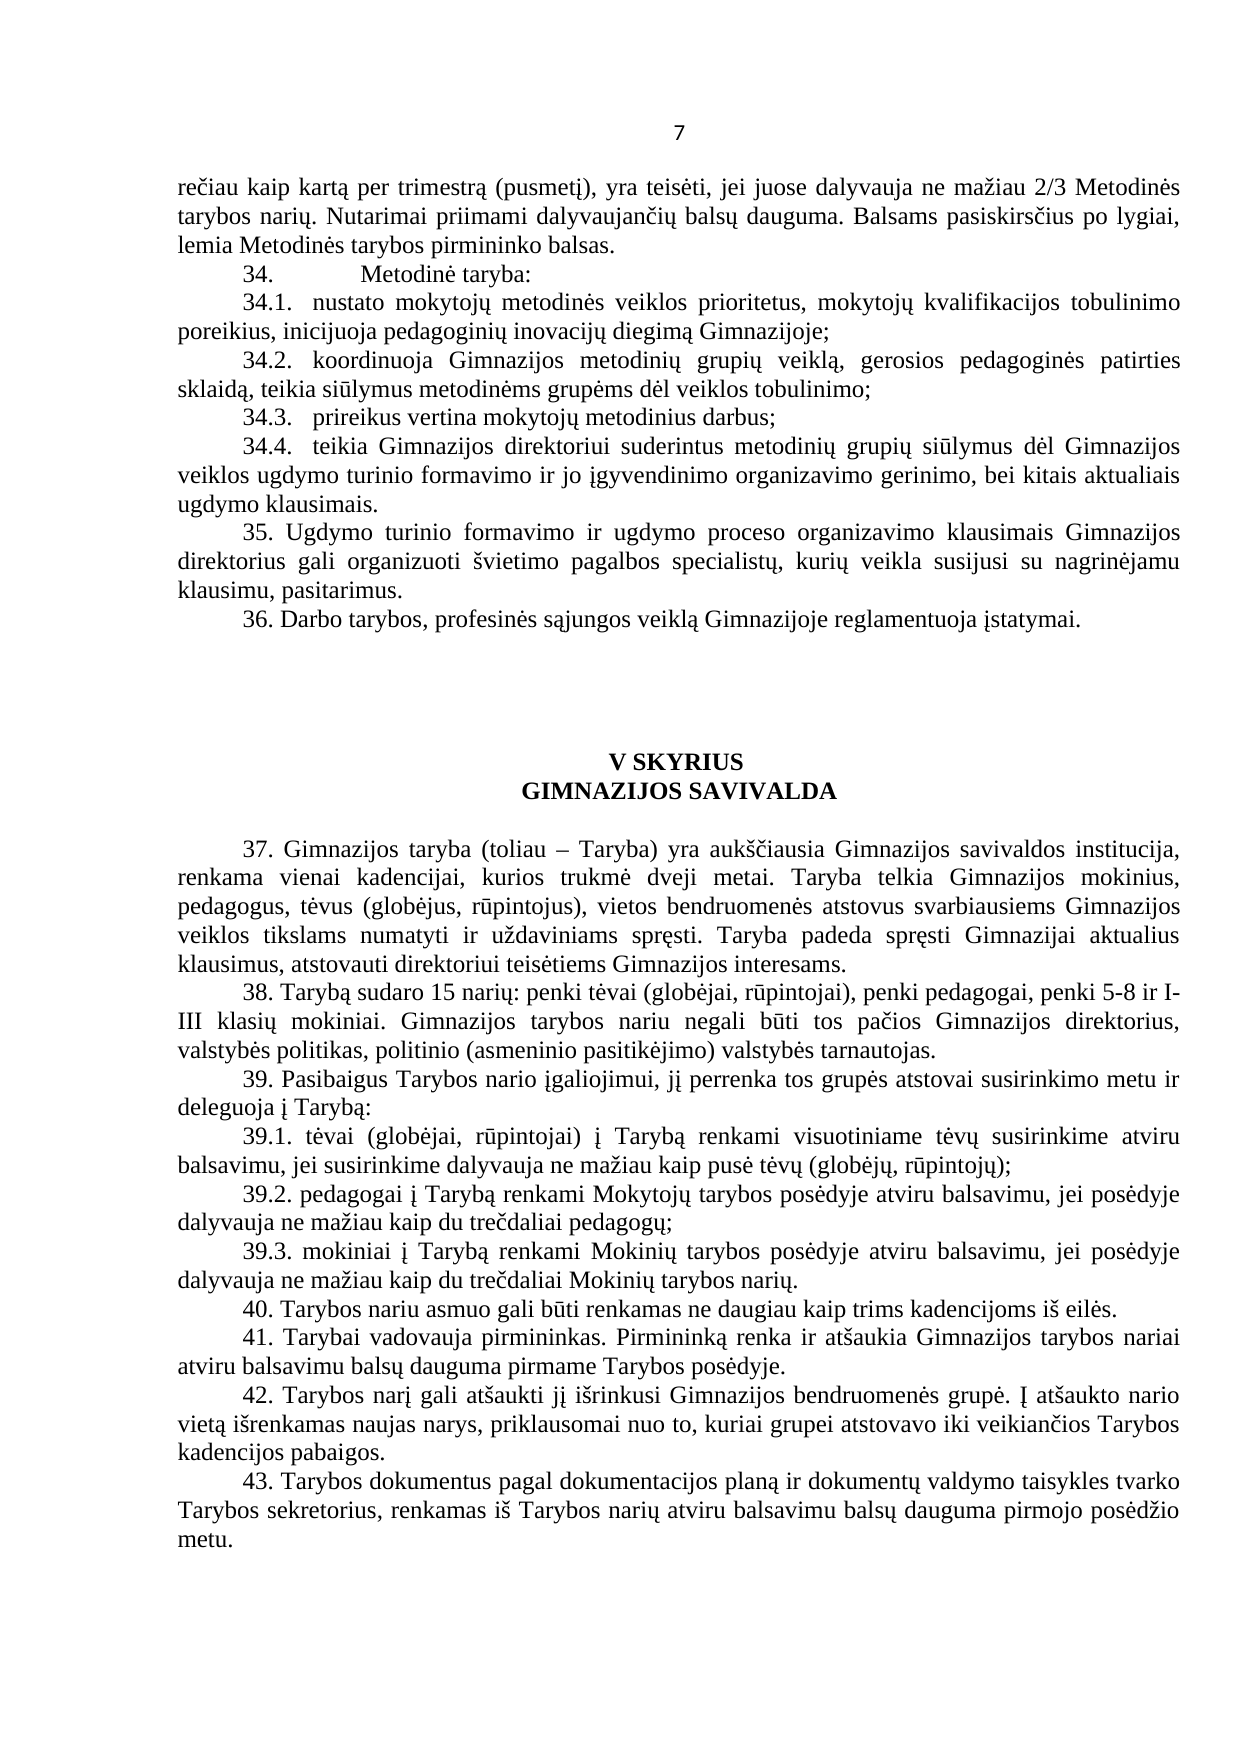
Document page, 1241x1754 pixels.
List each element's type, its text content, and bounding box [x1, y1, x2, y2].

text rečiau kaip kartą per trimestrą (pusmetį), yra teisėti, jei juose dalyvauja ne mažiau 2/3 Metodinės tarybos narių. Nutarimai priimami dalyvaujančių balsų dauguma. Balsams pasiskirsčius po lygiai, lemia Metodinės tarybos pirmininko balsas. [177, 172, 1181, 259]
text 34.2. koordinuoja Gimnazijos metodinių grupių veiklą, gerosios pedagoginės patirties sklaidą, teikia siūlymus metodinėms grupėms dėl veiklos tobulinimo; [177, 345, 1181, 402]
text 39.3. mokiniai į Tarybą renkami Mokinių tarybos posėdyje atviru balsavimu, jei posėdyje dalyvauja ne mažiau kaip du trečdaliai Mokinių tarybos narių. [177, 1236, 1181, 1294]
text 39. Pasibaigus Tarybos nario įgaliojimui, jį perrenka tos grupės atstovai susirinkimo metu ir deleguoja į Tarybą: [177, 1064, 1181, 1121]
text 38. Tarybą sudaro 15 narių: penki tėvai (globėjai, rūpintojai), penki pedagogai, penki 5-8 ir I-III klasių mokiniai. Gimnazijos tarybos nariu negali būti tos pačios Gimnazijos direktorius, valstybės politikas, politinio (asmeninio pasitikėjimo) valstybės tarnautojas. [177, 977, 1181, 1064]
text 40. Tarybos nariu asmuo gali būti renkamas ne daugiau kaip trims kadencijoms iš eilės. [177, 1294, 1181, 1322]
text 43. Tarybos dokumentus pagal dokumentacijos planą ir dokumentų valdymo taisykles tvarko Tarybos sekretorius, renkamas iš Tarybos narių atviru balsavimu balsų dauguma pirmojo posėdžio metu. [177, 1466, 1181, 1552]
text 34.4. teikia Gimnazijos direktoriui suderintus metodinių grupių siūlymus dėl Gimnazijos veiklos ugdymo turinio formavimo ir jo įgyvendinimo organizavimo gerinimo, bei kitais aktualiais ugdymo klausimais. [177, 431, 1181, 517]
text 36. Darbo tarybos, profesinės sąjungos veiklą Gimnazijoje reglamentuoja įstatymai. [177, 604, 1181, 632]
text GIMNAZIJOS SAVIVALDA [177, 776, 1181, 805]
text 39.1. tėvai (globėjai, rūpintojai) į Tarybą renkami visuotiniame tėvų susirinkime atviru balsavimu, jei susirinkime dalyvauja ne mažiau kaip pusė tėvų (globėjų, rūpintojų); [177, 1121, 1181, 1179]
text 42. Tarybos narį gali atšaukti jį išrinkusi Gimnazijos bendruomenės grupė. Į atšaukto nario vietą išrenkamas naujas narys, priklausomai nuo to, kuriai grupei atstovavo iki veikiančios Tarybos kadencijos pabaigos. [177, 1380, 1181, 1466]
text 35. Ugdymo turinio formavimo ir ugdymo proceso organizavimo klausimais Gimnazijos direktorius gali organizuoti švietimo pagalbos specialistų, kurių veikla susijusi su nagrinėjamu klausimu, pasitarimus. [177, 517, 1181, 604]
text 34.1. nustato mokytojų metodinės veiklos prioritetus, mokytojų kvalifikacijos tobulinimo poreikius, inicijuoja pedagoginių inovacijų diegimą Gimnazijoje; [177, 287, 1181, 345]
text 39.2. pedagogai į Tarybą renkami Mokytojų tarybos posėdyje atviru balsavimu, jei posėdyje dalyvauja ne mažiau kaip du trečdaliai pedagogų; [177, 1179, 1181, 1236]
text 34.3. prireikus vertina mokytojų metodinius darbus; [177, 402, 1181, 431]
text 37. Gimnazijos taryba (toliau – Taryba) yra aukščiausia Gimnazijos savivaldos institucija, renkama vienai kadencijai, kurios trukmė dveji metai. Taryba telkia Gimnazijos mokinius, pedagogus, tėvus (globėjus, rūpintojus), vietos bendruomenės atstovus svarbiausiems Gimnazijos veiklos tikslams numatyti ir uždaviniams spręsti. Taryba padeda spręsti Gimnazijai aktualius klausimus, atstovauti direktoriui teisėtiems Gimnazijos interesams. [177, 834, 1181, 977]
text 34. Metodinė taryba: [177, 259, 1181, 287]
text V SKYRIUS [177, 747, 1181, 776]
text 41. Tarybai vadovauja pirmininkas. Pirmininką renka ir atšaukia Gimnazijos tarybos nariai atviru balsavimu balsų dauguma pirmame Tarybos posėdyje. [177, 1322, 1181, 1380]
